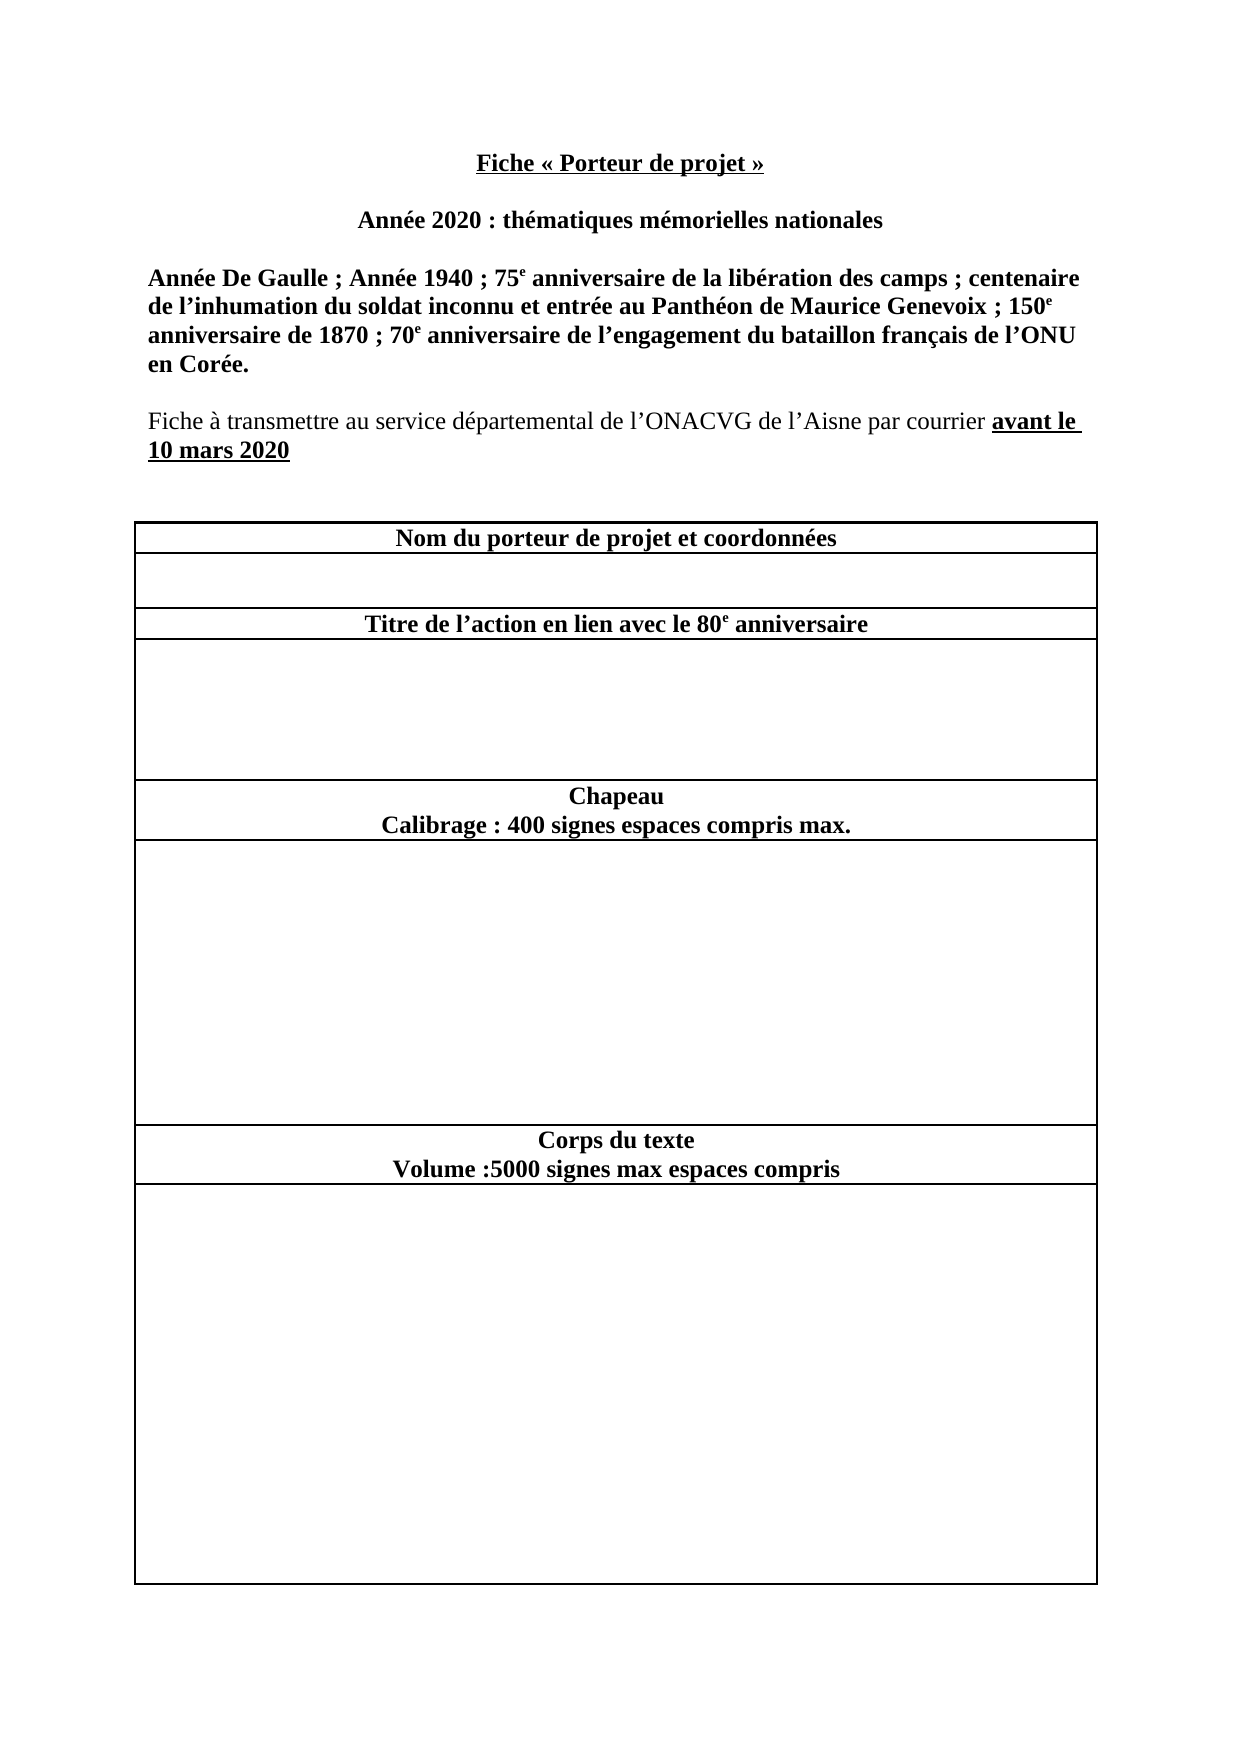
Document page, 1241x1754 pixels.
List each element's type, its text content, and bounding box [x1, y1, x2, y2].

table_cell [136, 640, 1096, 779]
table_cell Titre de l’action en lien avec le 80e anniversaire [136, 609, 1096, 638]
text Fiche « Porteur de projet » [148, 148, 1093, 176]
table_cell Corps du texte Volume :5000 signes max espaces compris [136, 1126, 1096, 1183]
text Année De Gaulle ; Année 1940 ; 75e anniversaire de la libération des camps ; centenaire de l’inhumation du soldat inconnu et entrée au Panthéon de Maurice Genevoix ; 150e anniversaire de 1870 ; 70e anniversaire de l’engagement du bataillon français de l’ONU en Corée. [148, 263, 1093, 378]
table_header Nom du porteur de projet et coordonnées [136, 524, 1096, 552]
table_cell [136, 554, 1096, 607]
table_cell [136, 841, 1096, 1123]
table_cell Chapeau Calibrage : 400 signes espaces compris max. [136, 781, 1096, 839]
text Fiche à transmettre au service départemental de l’ONACVG de l’Aisne par courrier avant le 10 mars 2020 [148, 406, 1093, 464]
table_cell [136, 1185, 1096, 1583]
text Année 2020 : thématiques mémorielles nationales [148, 205, 1093, 234]
